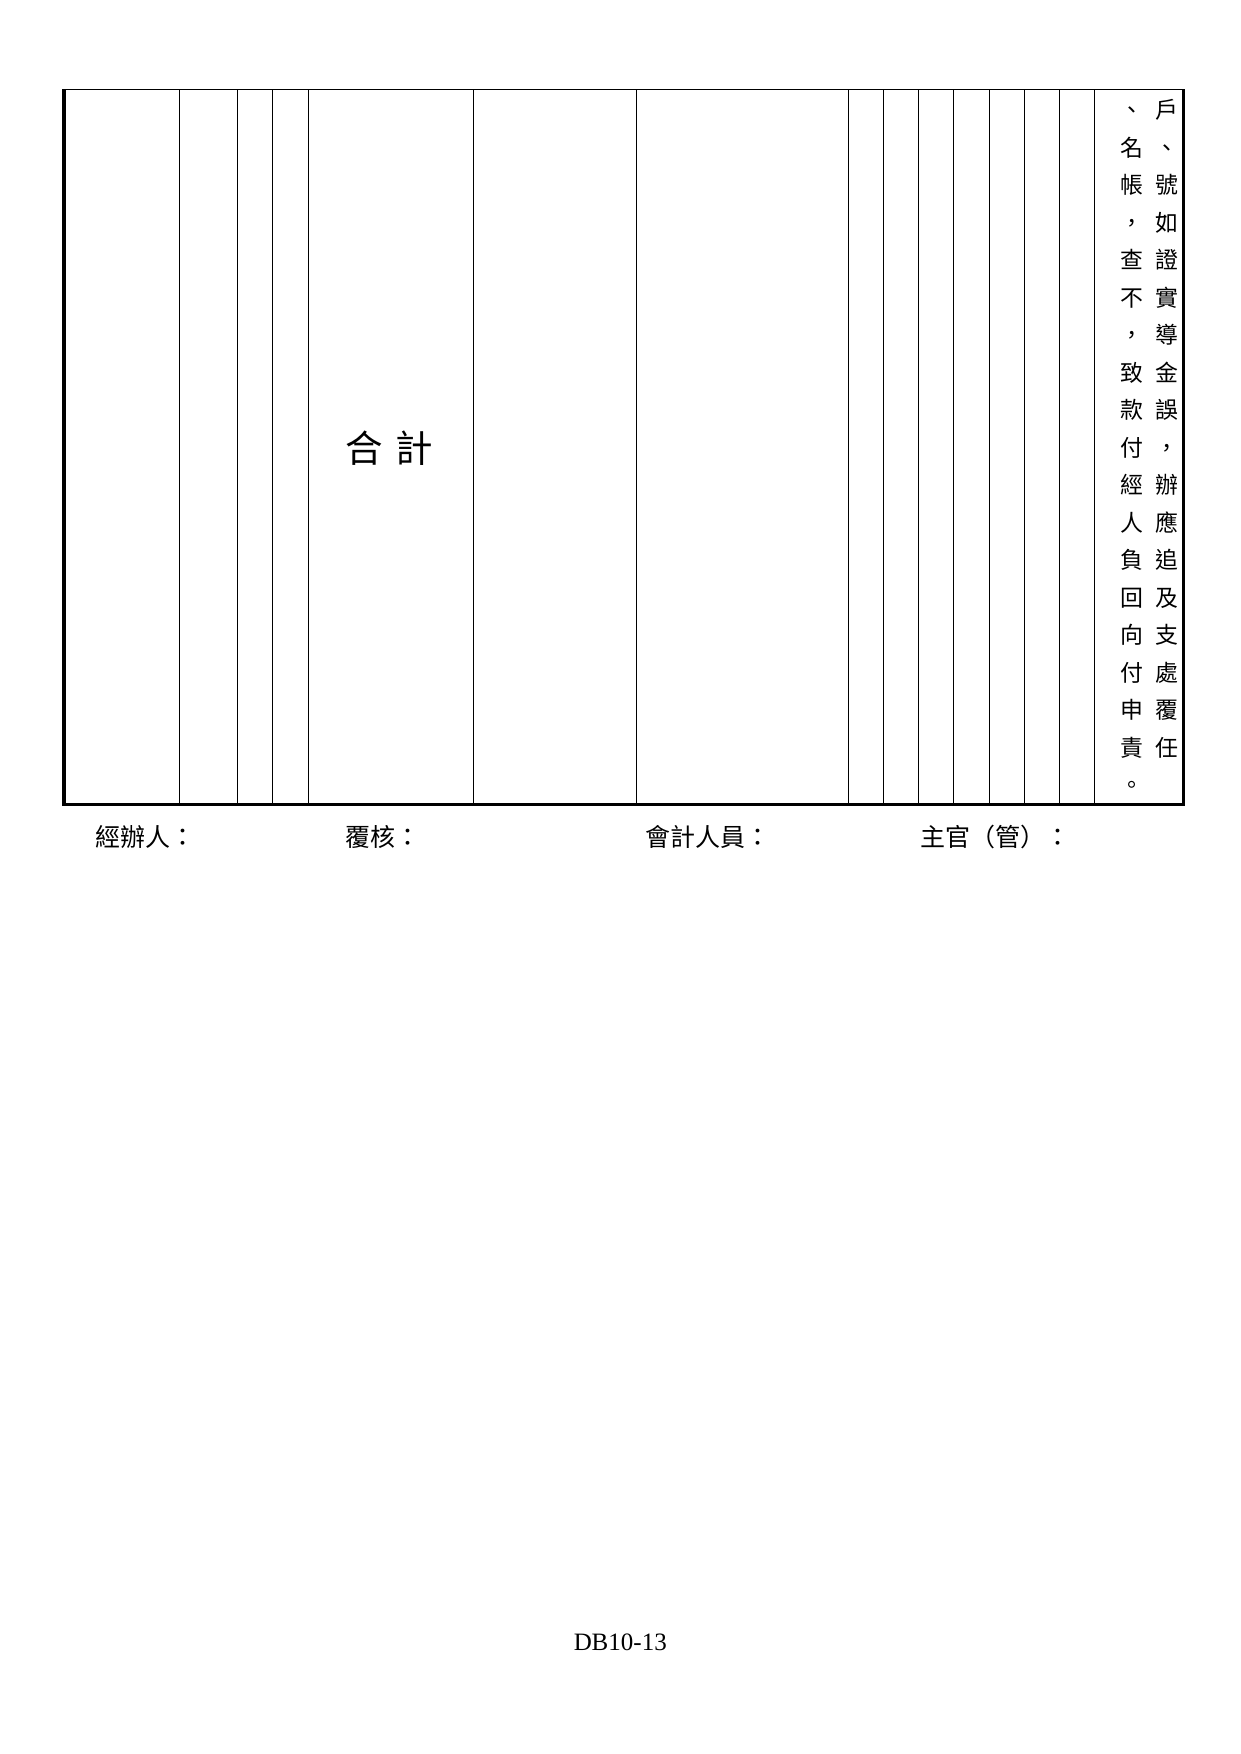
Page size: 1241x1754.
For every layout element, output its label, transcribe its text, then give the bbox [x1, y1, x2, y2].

table_cell 合計 [309, 90, 473, 803]
table_cell [884, 90, 918, 803]
table_cell [474, 90, 636, 803]
table_cell 覆核： [340, 806, 628, 864]
table_cell 經辦人： [64, 806, 339, 864]
table_cell [238, 90, 272, 803]
table_cell [990, 90, 1024, 803]
table_cell [919, 90, 953, 803]
table_cell [1025, 90, 1059, 803]
table_cell [637, 90, 848, 803]
table_cell [66, 90, 179, 803]
table_cell [180, 90, 237, 803]
table_cell 、戶名、帳號，如查證不實，導致金款誤付，經辦人應負追回及向支付處申覆責任。 [1095, 90, 1182, 803]
table_cell 主官（管）： [905, 806, 1183, 864]
table_cell [273, 90, 308, 803]
table_cell 會計人員： [628, 806, 904, 864]
table_cell [849, 90, 883, 803]
table_cell [1060, 90, 1094, 803]
table_cell [954, 90, 989, 803]
